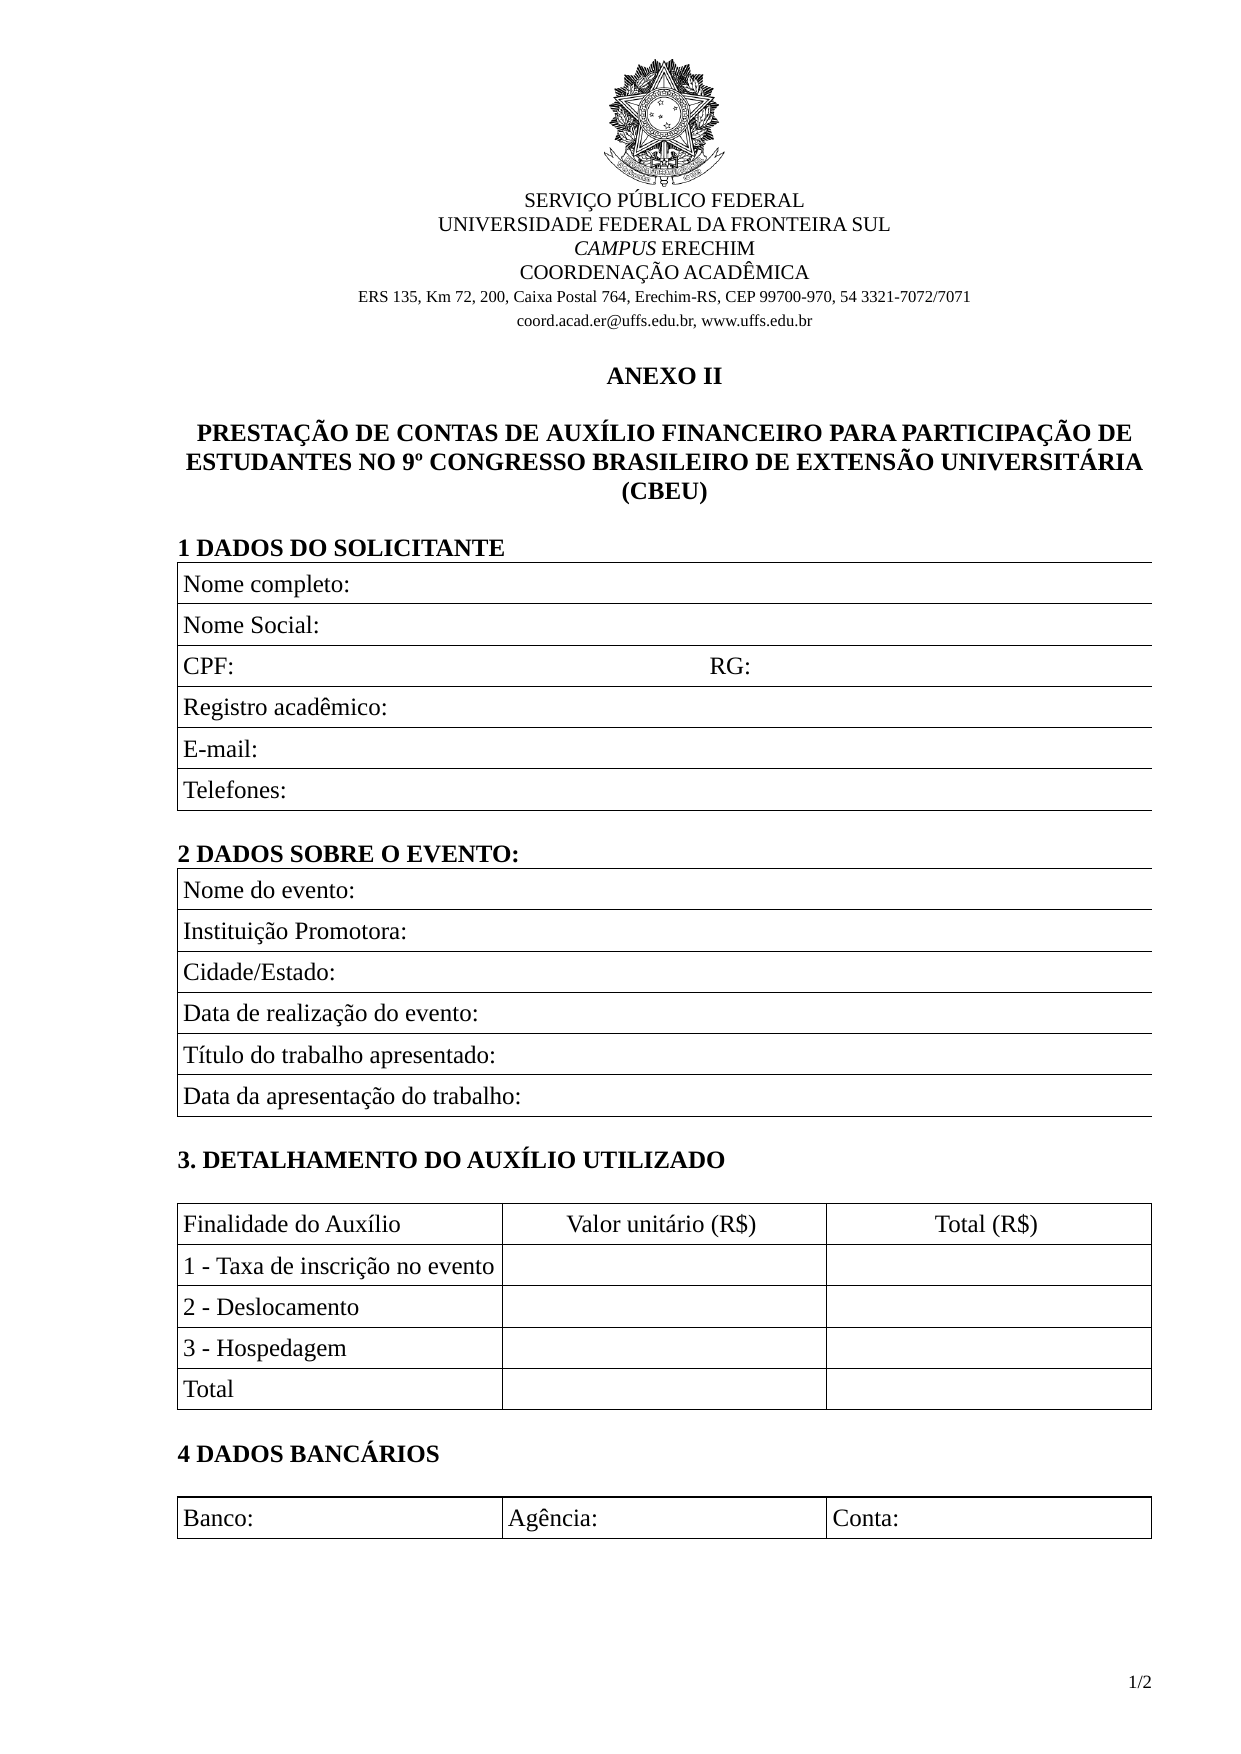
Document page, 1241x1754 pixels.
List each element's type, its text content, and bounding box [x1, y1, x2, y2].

table_cell Título do trabalho apresentado: [178, 1034, 1152, 1074]
text 1 DADOS DO SOLICITANTE [177, 533, 1152, 562]
table_header Banco: [178, 1498, 502, 1538]
text ANEXO II [177, 361, 1152, 389]
table_cell [503, 1369, 826, 1409]
table_cell Cidade/Estado: [178, 952, 1152, 992]
table_cell Nome Social: [178, 604, 1152, 644]
table_header Valor unitário (R$) [503, 1204, 826, 1244]
table_cell Telefones: [178, 769, 1152, 809]
table_cell CPF: RG: [178, 646, 1152, 686]
table_cell [503, 1286, 826, 1327]
table_cell [827, 1369, 1151, 1409]
table_cell 3 - Hospedagem [178, 1328, 502, 1368]
table_cell Instituição Promotora: [178, 910, 1152, 951]
table_cell [827, 1328, 1151, 1368]
table_cell [503, 1328, 826, 1368]
text 4 DADOS BANCÁRIOS [177, 1439, 1152, 1468]
table_header Conta: [827, 1498, 1151, 1538]
text 2 DADOS SOBRE O EVENTO: [177, 839, 1152, 868]
table_cell [503, 1245, 826, 1285]
table_cell Total [178, 1369, 502, 1409]
table_cell E-mail: [178, 728, 1152, 768]
table_cell 1 - Taxa de inscrição no evento [178, 1245, 502, 1285]
table_cell [827, 1286, 1151, 1327]
table_cell [827, 1245, 1151, 1285]
text 3. DETALHAMENTO DO AUXÍLIO UTILIZADO [177, 1145, 1152, 1174]
table_cell Registro acadêmico: [178, 687, 1152, 727]
table_header Nome completo: [178, 563, 1152, 603]
table_header Finalidade do Auxílio [178, 1204, 502, 1244]
table_cell 2 - Deslocamento [178, 1286, 502, 1327]
text PRESTAÇÃO DE CONTAS DE AUXÍLIO FINANCEIRO PARA PARTICIPAÇÃO DE ESTUDANTES NO 9º CONGRESSO BRASILEIRO DE EXTENSÃO UNIVERSITÁRIA (CBEU) [177, 418, 1152, 504]
table_cell Data da apresentação do trabalho: [178, 1075, 1152, 1116]
table_header Total (R$) [827, 1204, 1151, 1244]
table_header Nome do evento: [178, 869, 1152, 909]
table_cell Data de realização do evento: [178, 993, 1152, 1033]
table_header Agência: [503, 1498, 826, 1538]
